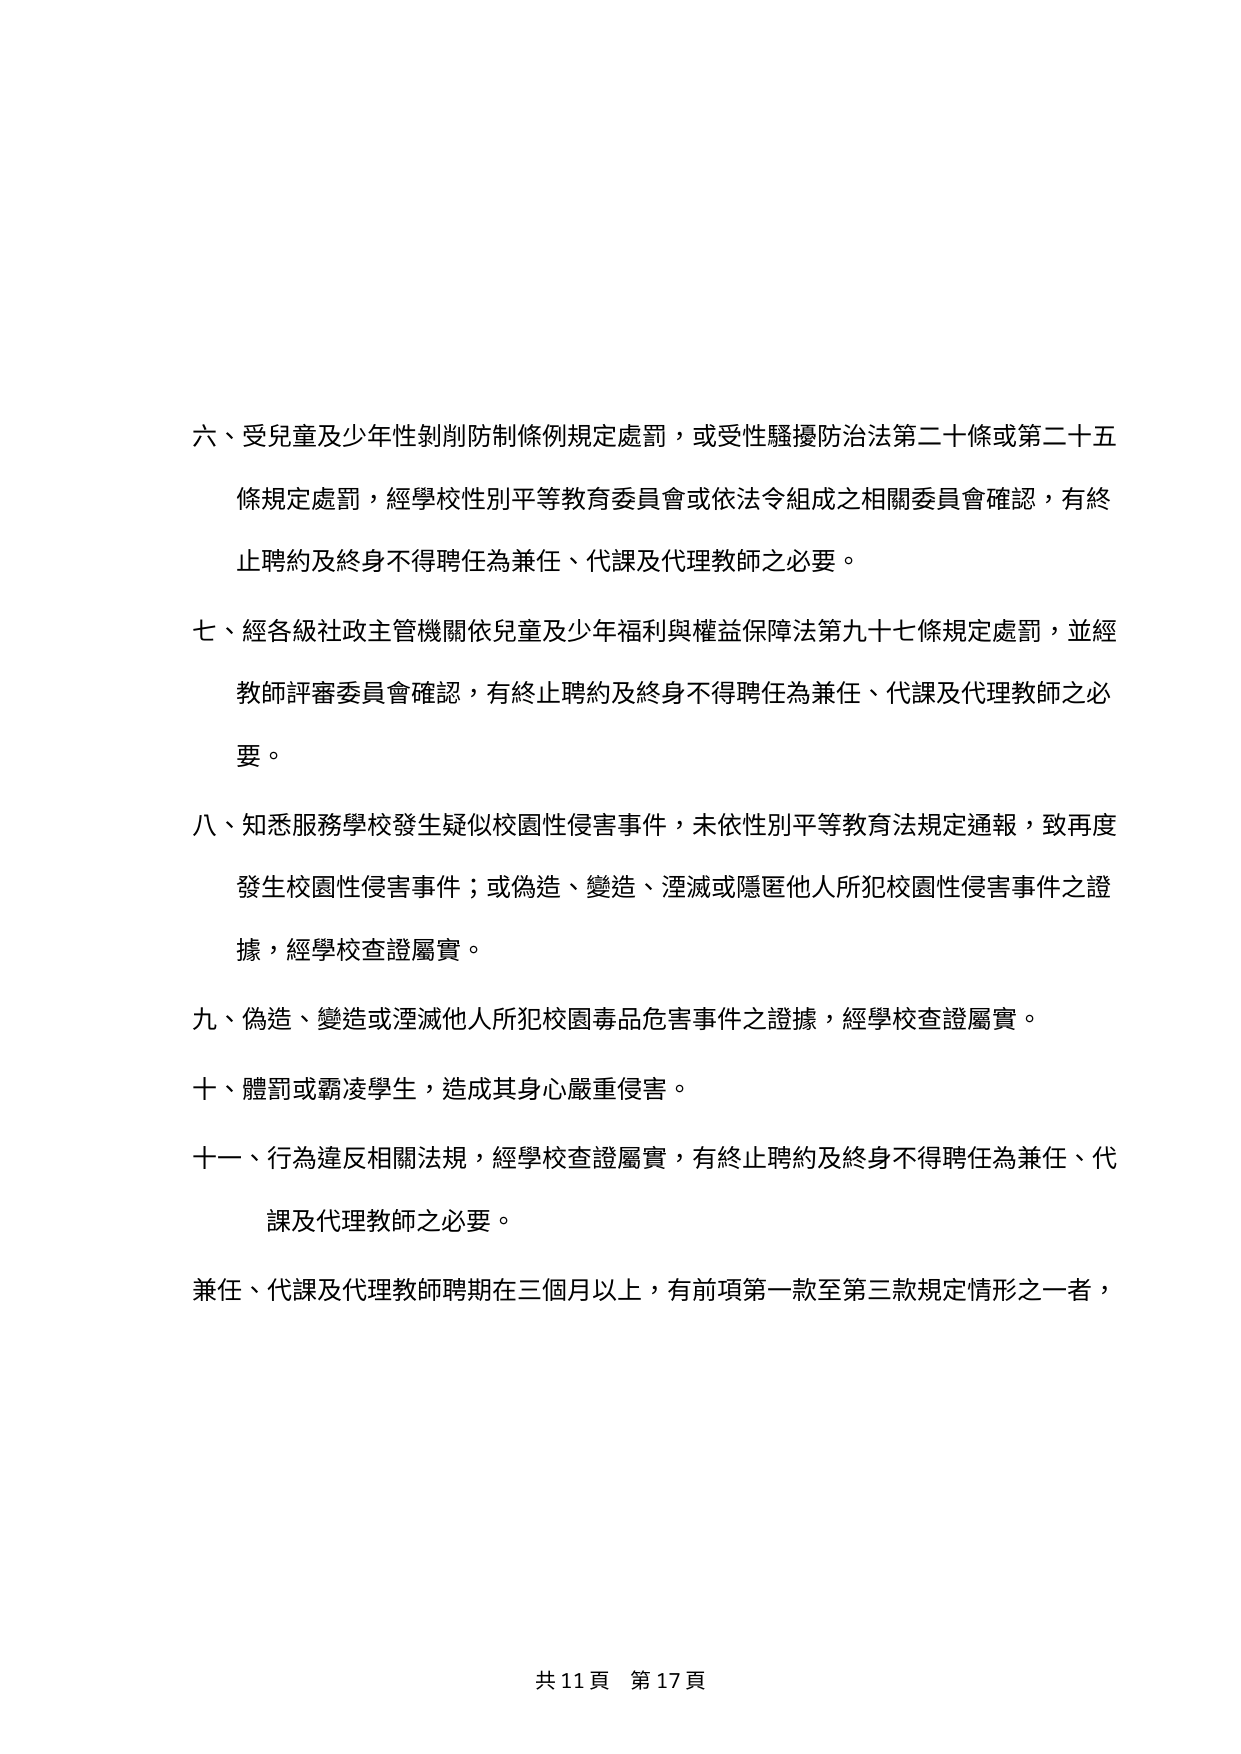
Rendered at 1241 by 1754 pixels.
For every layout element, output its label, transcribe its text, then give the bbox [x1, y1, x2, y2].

text 九、偽造、變造或湮滅他人所犯校園毒品危害事件之證據，經學校查證屬實。 [192, 976, 1122, 1039]
text 十、體罰或霸凌學生，造成其身心嚴重侵害。 [192, 1046, 1122, 1108]
text 七、經各級社政主管機關依兒童及少年福利與權益保障法第九十七條規定處罰，並經教師評審委員會確認，有終止聘約及終身不得聘任為兼任、代課及代理教師之必要。 [192, 587, 1122, 775]
text 八、知悉服務學校發生疑似校園性侵害事件，未依性別平等教育法規定通報，致再度發生校園性侵害事件；或偽造、變造、湮滅或隱匿他人所犯校園性侵害事件之證據，經學校查證屬實。 [192, 782, 1122, 969]
text 六、受兒童及少年性剝削防制條例規定處罰，或受性騷擾防治法第二十條或第二十五條規定處罰，經學校性別平等教育委員會或依法令組成之相關委員會確認，有終止聘約及終身不得聘任為兼任、代課及代理教師之必要。 [192, 393, 1122, 581]
text 兼任、代課及代理教師聘期在三個月以上，有前項第一款至第三款規定情形之一者， [192, 1247, 1122, 1309]
text 十一、行為違反相關法規，經學校查證屬實，有終止聘約及終身不得聘任為兼任、代課及代理教師之必要。 [192, 1115, 1122, 1240]
